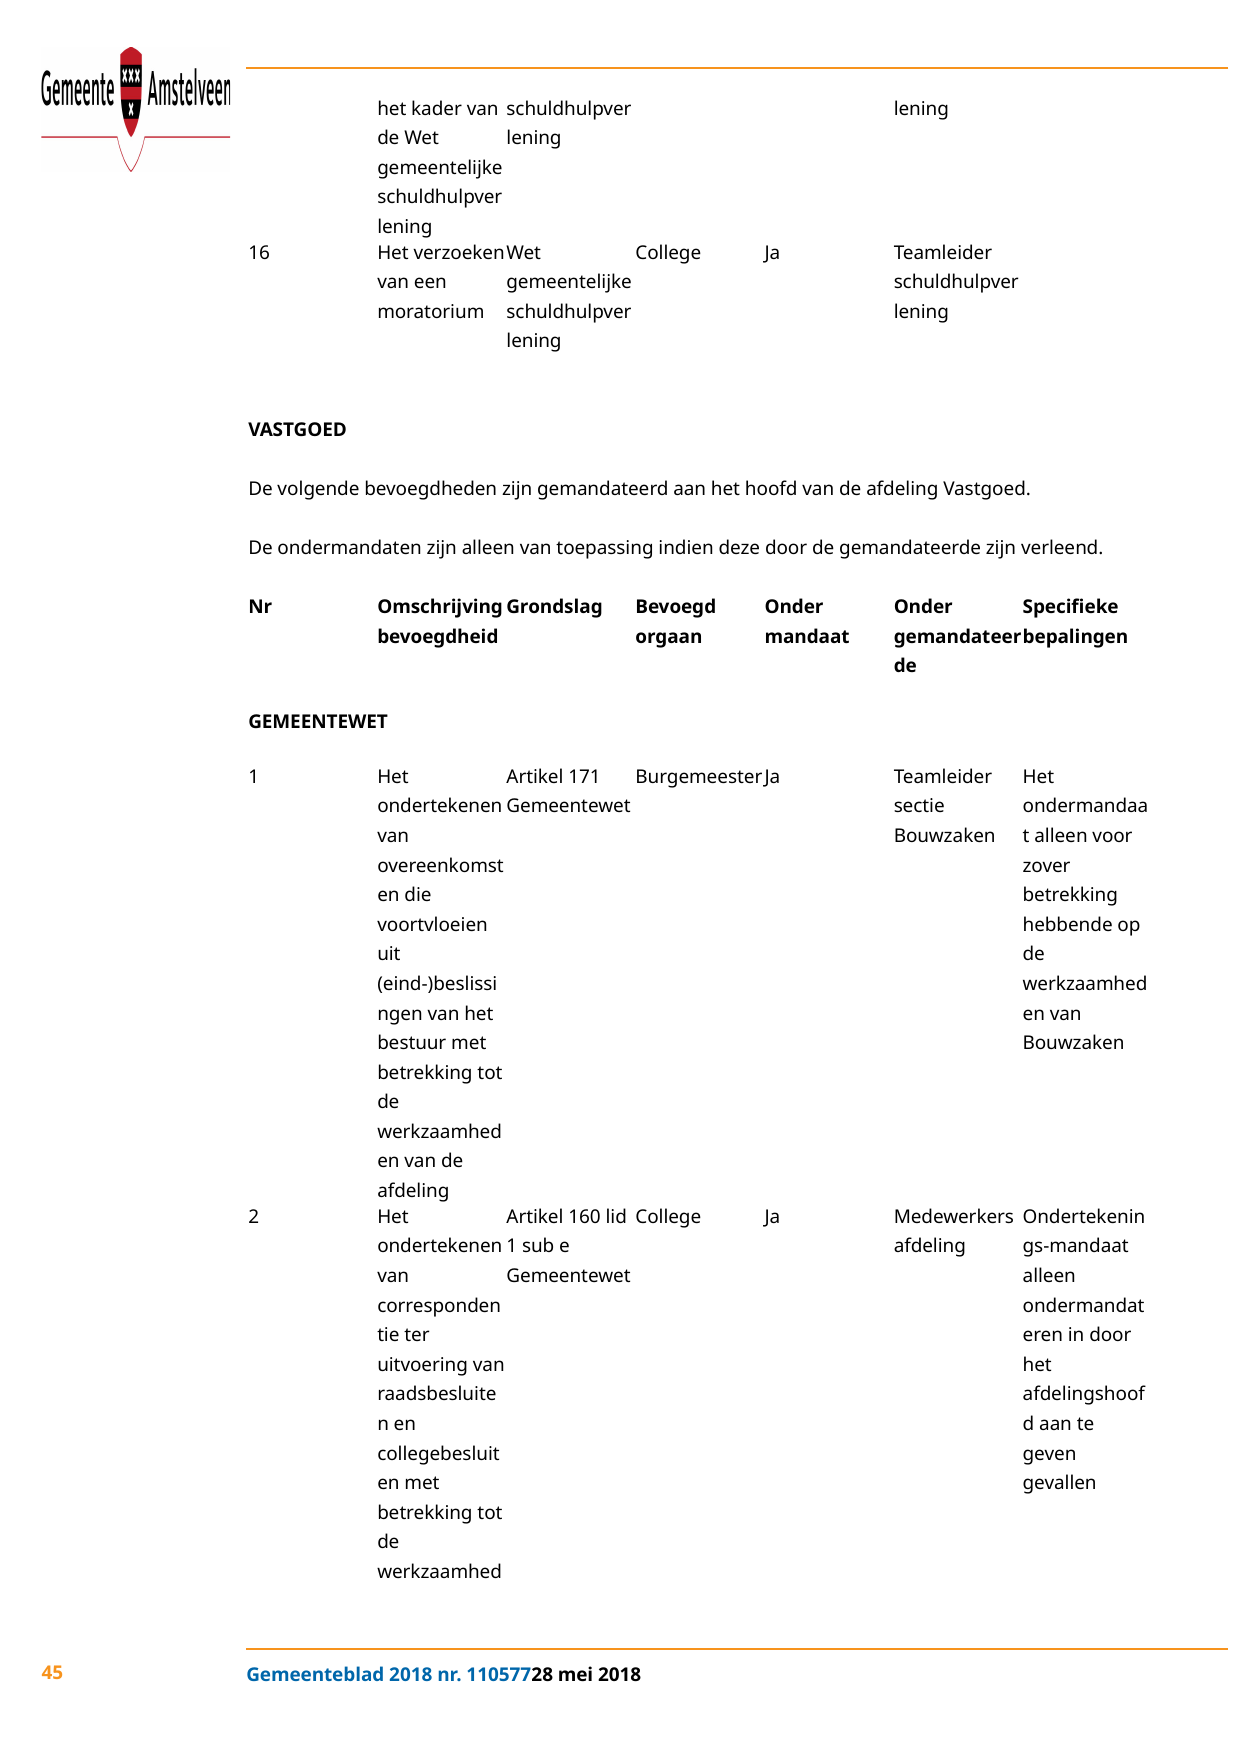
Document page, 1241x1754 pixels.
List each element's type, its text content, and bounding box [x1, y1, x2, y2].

table_cell [635, 95, 764, 239]
table_cell Het ondertekenen van correspondentie ter uitvoering van raadsbesluiten en collegebesluiten met betrekking tot de werkzaamhed [377, 1203, 506, 1584]
table_cell GEMEENTEWET [248, 678, 1152, 763]
table_cell het kader van de Wet gemeentelijke schuldhulpverlening [377, 95, 506, 239]
table_cell Ja [764, 239, 893, 353]
table_cell College [635, 1203, 764, 1584]
table_cell Wet gemeentelijke schuldhulpverlening [506, 239, 635, 353]
table_header Onder mandaat [764, 593, 893, 678]
table_cell [1023, 239, 1152, 353]
table_cell Ondertekenings-mandaat alleen ondermandateren in door het afdelingshoofd aan te geven gevallen [1023, 1203, 1152, 1584]
text De volgende bevoegdheden zijn gemandateerd aan het hoofd van de afdeling Vastgoed. [248, 475, 1152, 501]
table_cell Burgemeester [635, 763, 764, 1203]
table_cell [1023, 95, 1152, 239]
table_header Specifieke bepalingen [1023, 593, 1152, 678]
table_cell Het ondermandaat alleen voor zover betrekking hebbende op de werkzaamheden van Bouwzaken [1023, 763, 1152, 1203]
table_cell Ja [764, 763, 893, 1203]
picture [41, 47, 231, 172]
table_cell Medewerkers afdeling [894, 1203, 1022, 1584]
table_header Bevoegd orgaan [635, 593, 764, 678]
table_header Omschrijving bevoegdheid [377, 593, 506, 678]
text VASTGOED [248, 416, 1152, 441]
table_cell lening [894, 95, 1022, 239]
table_cell College [635, 239, 764, 353]
table_cell Het ondertekenen van overeenkomsten die voortvloeien uit (eind-)beslissingen van het bestuur met betrekking tot de werkzaamheden van de afdeling [377, 763, 506, 1203]
table_header Onder gemandateerde [894, 593, 1022, 678]
table_cell 2 [248, 1203, 377, 1584]
table_cell Artikel 171 Gemeentewet [506, 763, 635, 1203]
table_cell [764, 95, 893, 239]
table_cell Teamleider sectie Bouwzaken [894, 763, 1022, 1203]
table_cell Ja [764, 1203, 893, 1584]
table_cell Teamleider schuldhulpverlening [894, 239, 1022, 353]
table_cell 16 [248, 239, 377, 353]
table_cell Het verzoeken van een moratorium [377, 239, 506, 353]
text De ondermandaten zijn alleen van toepassing indien deze door de gemandateerde zijn verleend. [248, 534, 1152, 560]
table_header Grondslag [506, 593, 635, 678]
table_cell 1 [248, 763, 377, 1203]
table_cell schuldhulpverlening [506, 95, 635, 239]
table_header Nr [248, 593, 377, 678]
table_cell [248, 95, 377, 239]
table_cell Artikel 160 lid 1 sub e Gemeentewet [506, 1203, 635, 1584]
